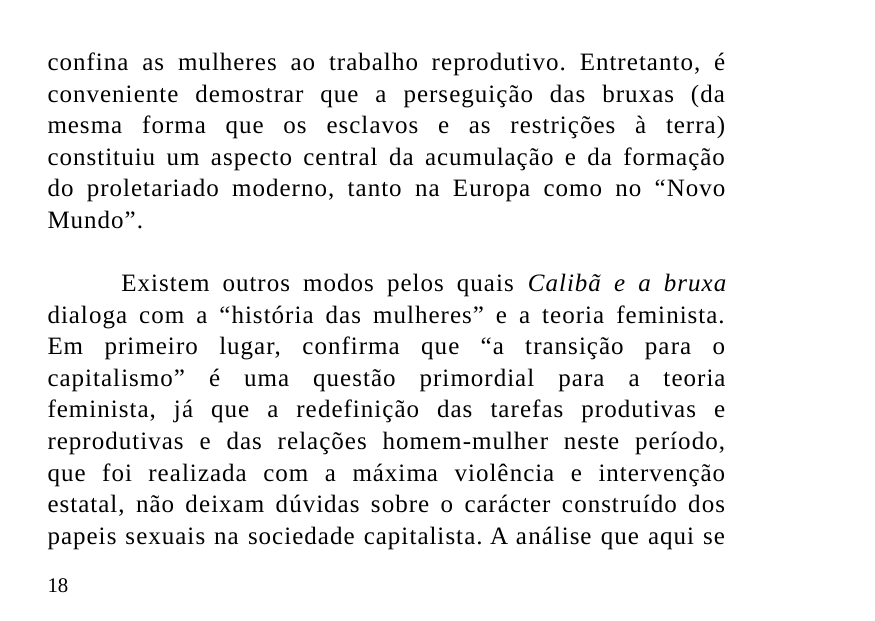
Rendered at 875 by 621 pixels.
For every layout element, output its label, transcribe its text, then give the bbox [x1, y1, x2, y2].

text Existem outros modos pelos quais Calibã e a bruxa dialoga com a “história das mulheres” e a teoria feminista. Em primeiro lugar, confirma que “a transição para o capitalismo” é uma questão primordial para a teoria feminista, já que a redefinição das tarefas produtivas e reprodutivas e das relações homem-mulher neste período, que foi realizada com a máxima violência e intervenção estatal, não deixam dúvidas sobre o carácter construído dos papeis sexuais na sociedade capitalista. A análise que aqui se [47, 268, 726, 549]
text confina as mulheres ao trabalho reprodutivo. Entretanto, é conveniente demostrar que a perseguição das bruxas (da mesma forma que os esclavos e as restrições à terra) constituiu um aspecto central da acumulação e da formação do proletariado moderno, tanto na Europa como no “Novo Mundo”. [47, 47, 726, 234]
